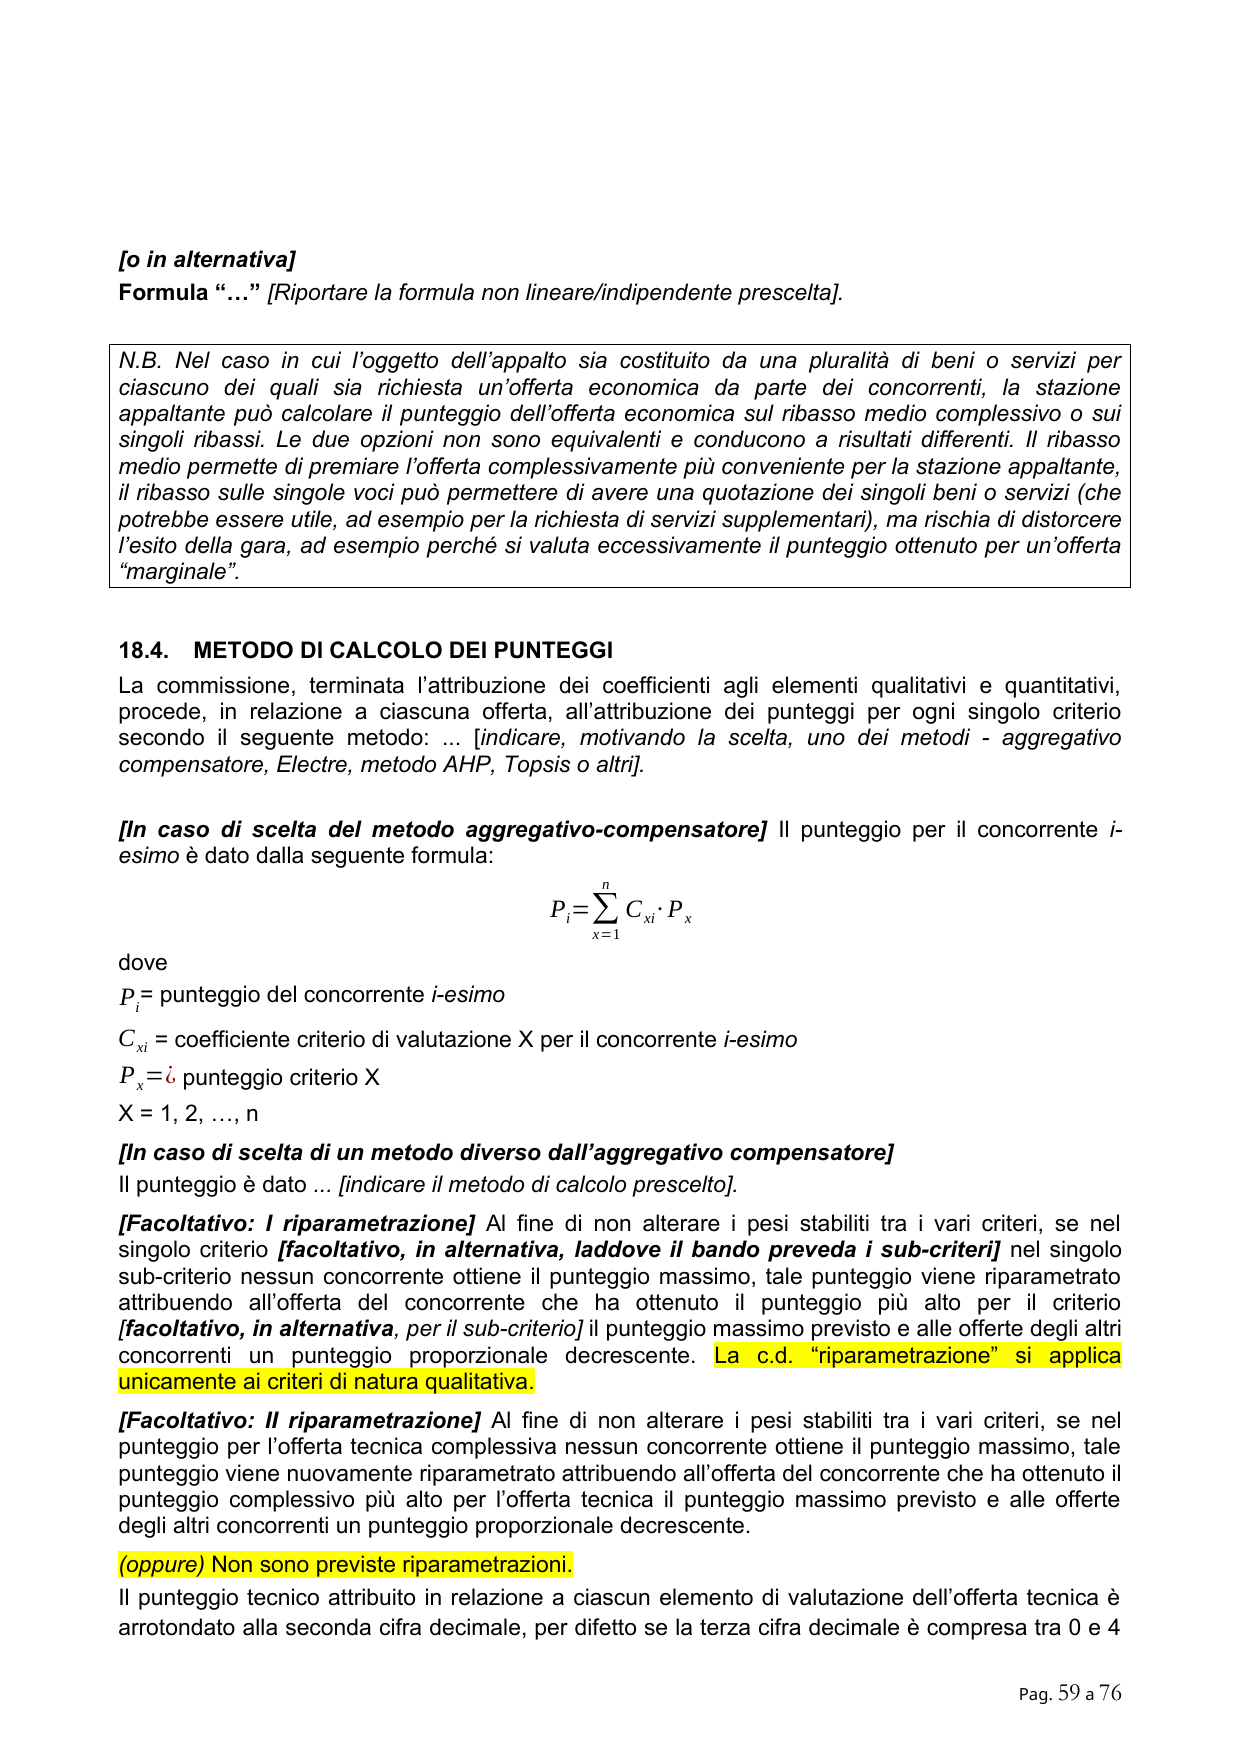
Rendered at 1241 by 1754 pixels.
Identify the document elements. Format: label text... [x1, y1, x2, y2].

text N.B. Nel caso in cui l’oggetto dell’appalto sia costituito da una pluralità di beni o servizi per ciascuno dei quali sia richiesta un’offerta economica da parte dei concorrenti, la stazione appaltante può calcolare il punteggio dell’offerta economica sul ribasso medio complessivo o sui singoli ribassi. Le due opzioni non sono equivalenti e conducono a risultati differenti. Il ribasso medio permette di premiare l’offerta complessivamente più conveniente per la stazione appaltante, il ribasso sulle singole voci può permettere di avere una quotazione dei singoli beni o servizi (che potrebbe essere utile, ad esempio per la richiesta di servizi supplementari), ma rischia di distorcere l’esito della gara, ad esempio perché si valuta eccessivamente il punteggio ottenuto per un’offerta “marginale”. [110, 345, 1130, 587]
text [Facoltativo: I riparametrazione] Al fine di non alterare i pesi stabiliti tra i vari criteri, se nel singolo criterio [facoltativo, in alternativa, laddove il bando preveda i sub-criteri] nel singolo sub-criterio nessun concorrente ottiene il punteggio massimo, tale punteggio viene riparametrato attribuendo all’offerta del concorrente che ha ottenuto il punteggio più alto per il criterio [facoltativo, in alternativa, per il sub-criterio] il punteggio massimo previsto e alle offerte degli altri concorrenti un punteggio proporzionale decrescente. La c.d. “riparametrazione” si applica unicamente ai criteri di natura qualitativa. [118, 1210, 1122, 1394]
subtitle METODO DI CALCOLO DEI PUNTEGGI [118, 637, 1122, 663]
text [o in alternativa] [118, 246, 1122, 273]
text [In caso di scelta del metodo aggregativo-compensatore] Il punteggio per il concorrente i-esimo è dato dalla seguente formula: [118, 816, 1122, 869]
text (oppure) Non sono previste riparametrazioni. [118, 1551, 1122, 1578]
text = coefficiente criterio di valutazione X per il concorrente i-esimo [118, 1024, 1122, 1056]
text punteggio criterio X [118, 1062, 1122, 1093]
text = punteggio del concorrente i-esimo [118, 981, 1122, 1018]
text Il punteggio tecnico attribuito in relazione a ciascun elemento di valutazione dell’offerta tecnica è arrotondato alla seconda cifra decimale, per difetto se la terza cifra decimale è compresa tra 0 e 4 [118, 1584, 1122, 1640]
text X = 1, 2, …, n [118, 1100, 1122, 1126]
text dove [118, 948, 1122, 975]
text [In caso di scelta di un metodo diverso dall’aggregativo compensatore] [118, 1138, 1122, 1165]
text La commissione, terminata l’attribuzione dei coefficienti agli elementi qualitativi e quantitativi, procede, in relazione a ciascuna offerta, all’attribuzione dei punteggi per ogni singolo criterio secondo il seguente metodo: ... [indicare, motivando la scelta, uno dei metodi - aggregativo compensatore, Electre, metodo AHP, Topsis o altri]. [118, 672, 1122, 777]
text [Facoltativo: II riparametrazione] Al fine di non alterare i pesi stabiliti tra i vari criteri, se nel punteggio per l’offerta tecnica complessiva nessun concorrente ottiene il punteggio massimo, tale punteggio viene nuovamente riparametrato attribuendo all’offerta del concorrente che ha ottenuto il punteggio complessivo più alto per l’offerta tecnica il punteggio massimo previsto e alle offerte degli altri concorrenti un punteggio proporzionale decrescente. [118, 1407, 1122, 1539]
text Il punteggio è dato ... [indicare il metodo di calcolo prescelto]. [118, 1171, 1122, 1197]
text Formula “…” [Riportare la formula non lineare/indipendente prescelta]. [118, 279, 1122, 305]
